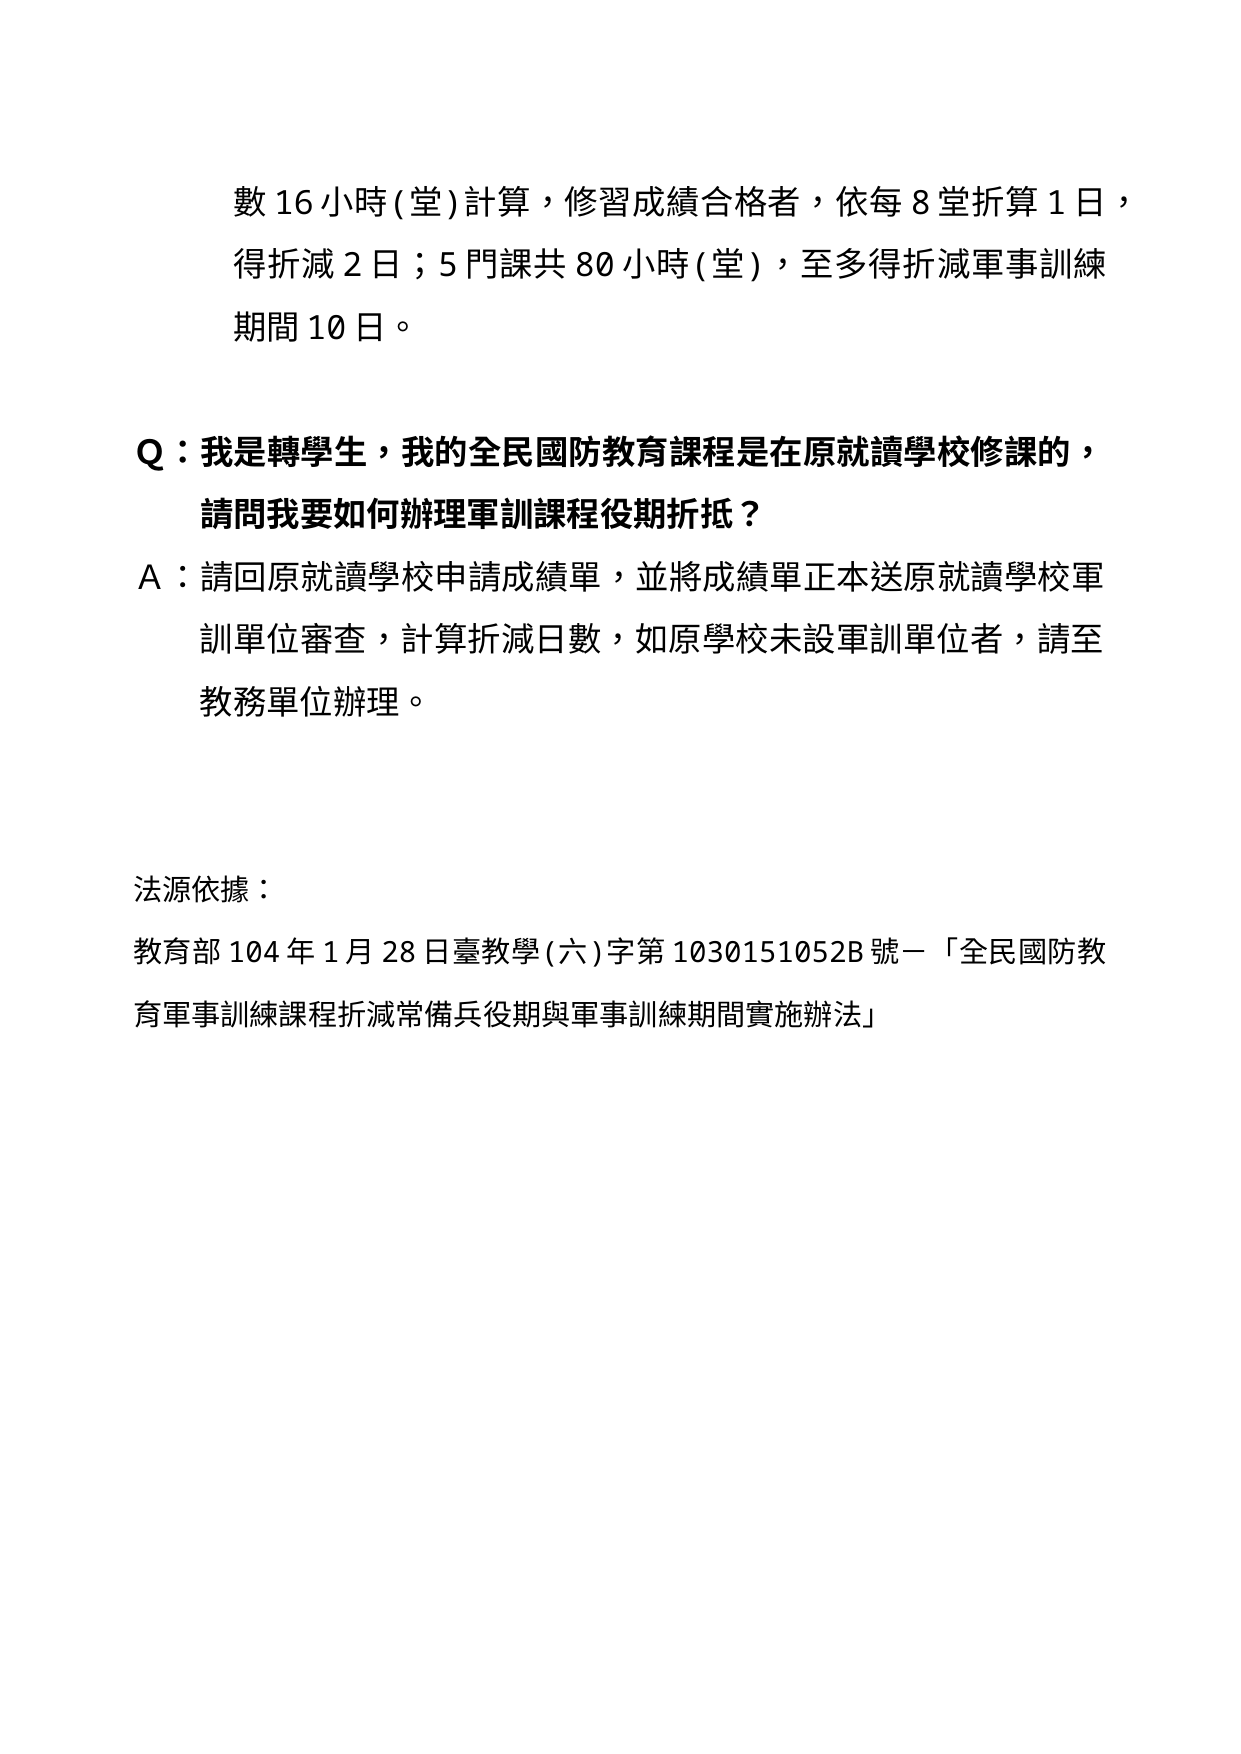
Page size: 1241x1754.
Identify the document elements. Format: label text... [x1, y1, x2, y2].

text Ｑ：我是轉學生，我的全民國防教育課程是在原就讀學校修課的，請問我要如何辦理軍訓課程役期折抵？ [133, 408, 1107, 533]
text Ａ：請回原就讀學校申請成績單，並將成績單正本送原就讀學校軍訓單位審查，計算折減日數，如原學校未設軍訓單位者，請至教務單位辦理。 [133, 533, 1107, 721]
text 法源依據： [133, 846, 1107, 908]
text 教育部104年1月28日臺教學(六)字第1030151052B號－「全民國防教育軍事訓練課程折減常備兵役期與軍事訓練期間實施辦法」 [133, 908, 1107, 1033]
text (2)83年次(含)之後役男，依每門課程內軍事訓練相關課目時數16小時(堂)計算，修習成績合格者，依每8堂折算1日，得折減2日；5門課共80小時(堂)，至多得折減軍事訓練期間10日。 [133, 158, 1107, 346]
